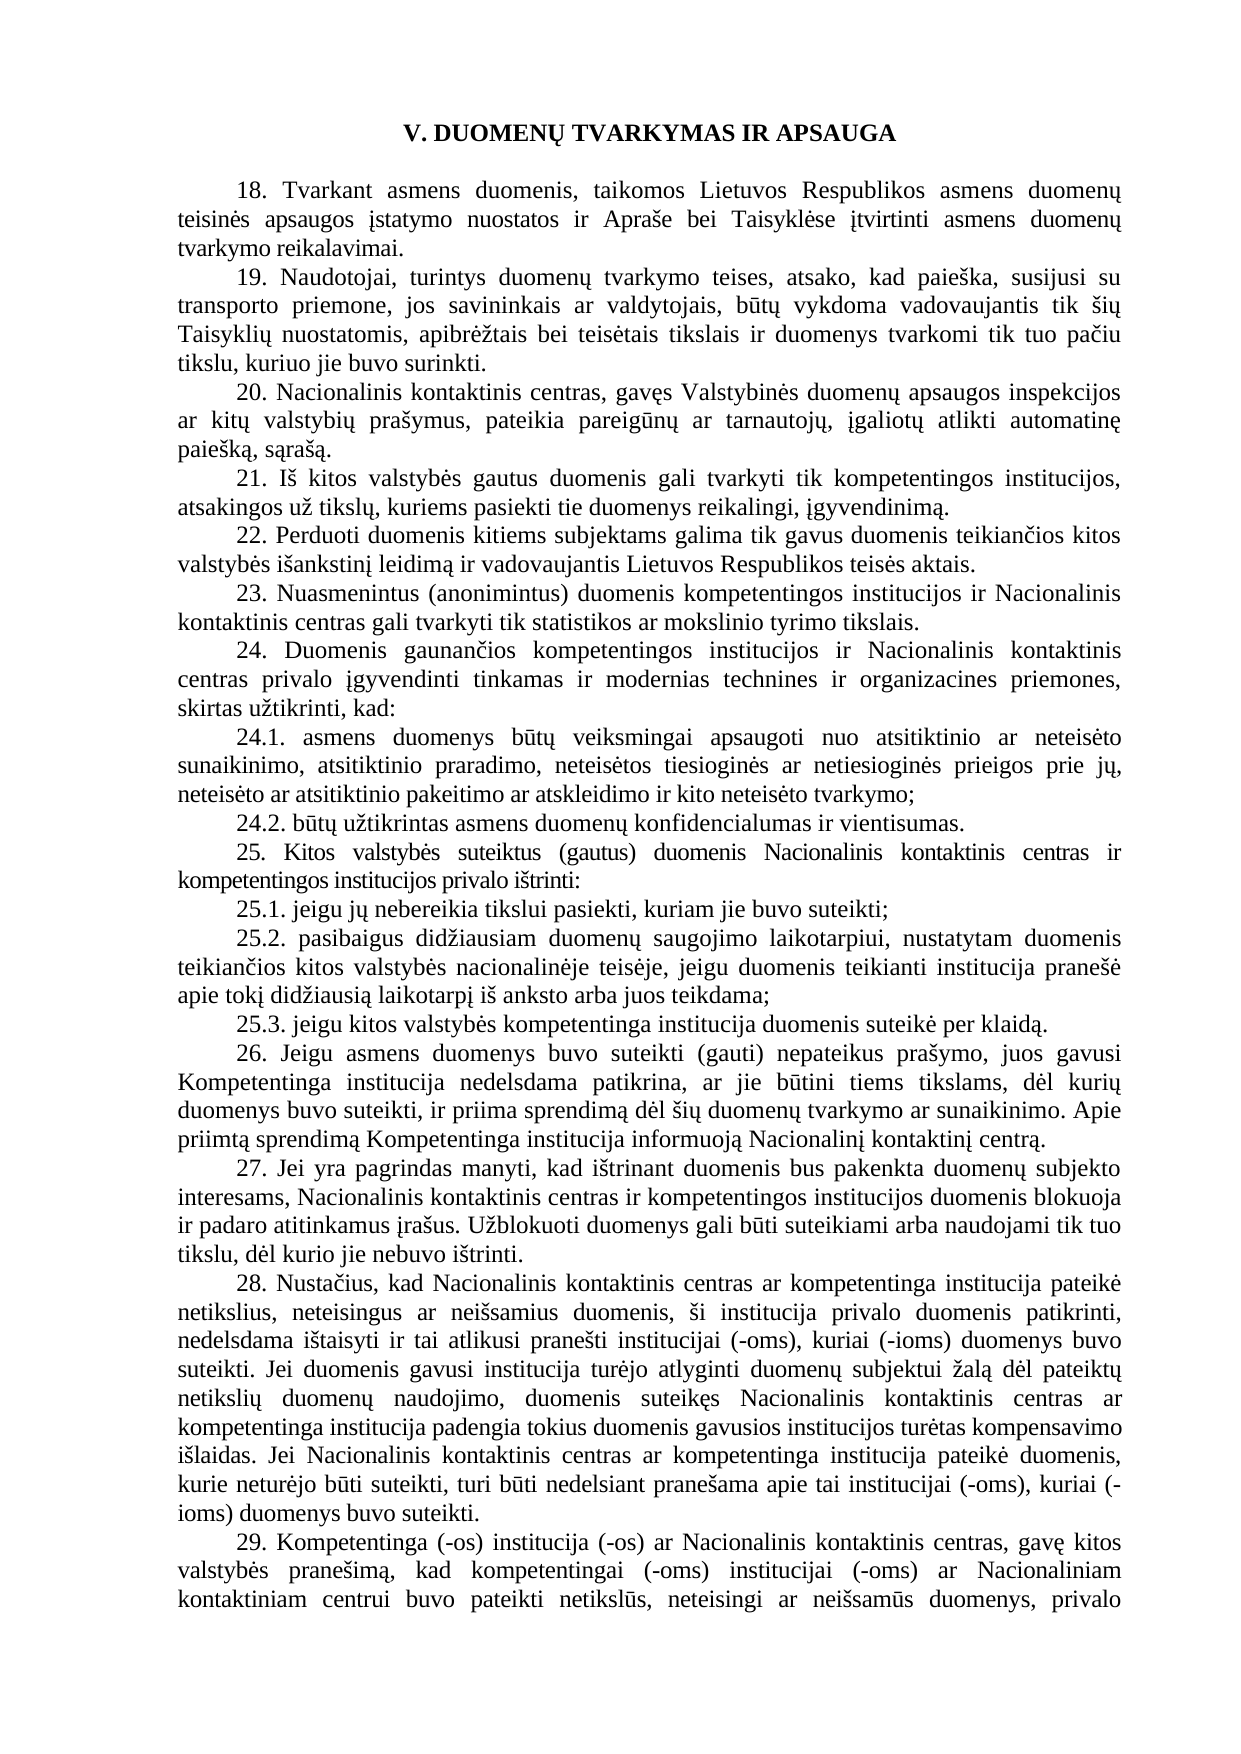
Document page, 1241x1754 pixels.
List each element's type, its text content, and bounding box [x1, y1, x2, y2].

text 18. Tvarkant asmens duomenis, taikomos Lietuvos Respublikos asmens duomenų teisinės apsaugos įstatymo nuostatos ir Apraše bei Taisyklėse įtvirtinti asmens duomenų tvarkymo reikalavimai. [177, 176, 1122, 262]
text 22. Perduoti duomenis kitiems subjektams galima tik gavus duomenis teikiančios kitos valstybės išankstinį leidimą ir vadovaujantis Lietuvos Respublikos teisės aktais. [177, 521, 1122, 578]
text 25.1. jeigu jų nebereikia tikslui pasiekti, kuriam jie buvo suteikti; [177, 894, 1122, 923]
text 23. Nuasmenintus (anonimintus) duomenis kompetentingos institucijos ir Nacionalinis kontaktinis centras gali tvarkyti tik statistikos ar mokslinio tyrimo tikslais. [177, 578, 1122, 636]
text 24. Duomenis gaunančios kompetentingos institucijos ir Nacionalinis kontaktinis centras privalo įgyvendinti tinkamas ir modernias technines ir organizacines priemones, skirtas užtikrinti, kad: [177, 636, 1122, 722]
text 27. Jei yra pagrindas manyti, kad ištrinant duomenis bus pakenkta duomenų subjekto interesams, Nacionalinis kontaktinis centras ir kompetentingos institucijos duomenis blokuoja ir padaro atitinkamus įrašus. Užblokuoti duomenys gali būti suteikiami arba naudojami tik tuo tikslu, dėl kurio jie nebuvo ištrinti. [177, 1153, 1122, 1268]
text 19. Naudotojai, turintys duomenų tvarkymo teises, atsako, kad paieška, susijusi su transporto priemone, jos savininkais ar valdytojais, būtų vykdoma vadovaujantis tik šių Taisyklių nuostatomis, apibrėžtais bei teisėtais tikslais ir duomenys tvarkomi tik tuo pačiu tikslu, kuriuo jie buvo surinkti. [177, 262, 1122, 377]
text 24.1. asmens duomenys būtų veiksmingai apsaugoti nuo atsitiktinio ar neteisėto sunaikinimo, atsitiktinio praradimo, neteisėtos tiesioginės ar netiesioginės prieigos prie jų, neteisėto ar atsitiktinio pakeitimo ar atskleidimo ir kito neteisėto tvarkymo; [177, 722, 1122, 808]
text 25.3. jeigu kitos valstybės kompetentinga institucija duomenis suteikė per klaidą. [177, 1009, 1122, 1038]
text 24.2. būtų užtikrintas asmens duomenų konfidencialumas ir vientisumas. [177, 808, 1122, 837]
text 28. Nustačius, kad Nacionalinis kontaktinis centras ar kompetentinga institucija pateikė netikslius, neteisingus ar neišsamius duomenis, ši institucija privalo duomenis patikrinti, nedelsdama ištaisyti ir tai atlikusi pranešti institucijai (-oms), kuriai (-ioms) duomenys buvo suteikti. Jei duomenis gavusi institucija turėjo atlyginti duomenų subjektui žalą dėl pateiktų netikslių duomenų naudojimo, duomenis suteikęs Nacionalinis kontaktinis centras ar kompetentinga institucija padengia tokius duomenis gavusios institucijos turėtas kompensavimo išlaidas. Jei Nacionalinis kontaktinis centras ar kompetentinga institucija pateikė duomenis, kurie neturėjo būti suteikti, turi būti nedelsiant pranešama apie tai institucijai (-oms), kuriai (-ioms) duomenys buvo suteikti. [177, 1268, 1122, 1527]
text 21. Iš kitos valstybės gautus duomenis gali tvarkyti tik kompetentingos institucijos, atsakingos už tikslų, kuriems pasiekti tie duomenys reikalingi, įgyvendinimą. [177, 463, 1122, 521]
text 25. Kitos valstybės suteiktus (gautus) duomenis Nacionalinis kontaktinis centras ir kompetentingos institucijos privalo ištrinti: [177, 837, 1122, 894]
text 20. Nacionalinis kontaktinis centras, gavęs Valstybinės duomenų apsaugos inspekcijos ar kitų valstybių prašymus, pateikia pareigūnų ar tarnautojų, įgaliotų atlikti automatinę paiešką, sąrašą. [177, 377, 1122, 463]
text 26. Jeigu asmens duomenys buvo suteikti (gauti) nepateikus prašymo, juos gavusi Kompetentinga institucija nedelsdama patikrina, ar jie būtini tiems tikslams, dėl kurių duomenys buvo suteikti, ir priima sprendimą dėl šių duomenų tvarkymo ar sunaikinimo. Apie priimtą sprendimą Kompetentinga institucija informuoją Nacionalinį kontaktinį centrą. [177, 1038, 1122, 1153]
text 25.2. pasibaigus didžiausiam duomenų saugojimo laikotarpiui, nustatytam duomenis teikiančios kitos valstybės nacionalinėje teisėje, jeigu duomenis teikianti institucija pranešė apie tokį didžiausią laikotarpį iš anksto arba juos teikdama; [177, 923, 1122, 1009]
text 29. Kompetentinga (-os) institucija (-os) ar Nacionalinis kontaktinis centras, gavę kitos valstybės pranešimą, kad kompetentingai (-oms) institucijai (-oms) ar Nacionaliniam kontaktiniam centrui buvo pateikti netikslūs, neteisingi ar neišsamūs duomenys, privalo [177, 1527, 1122, 1613]
text V. Duomenų TVARKYMAS IR apsauga [177, 118, 1122, 147]
